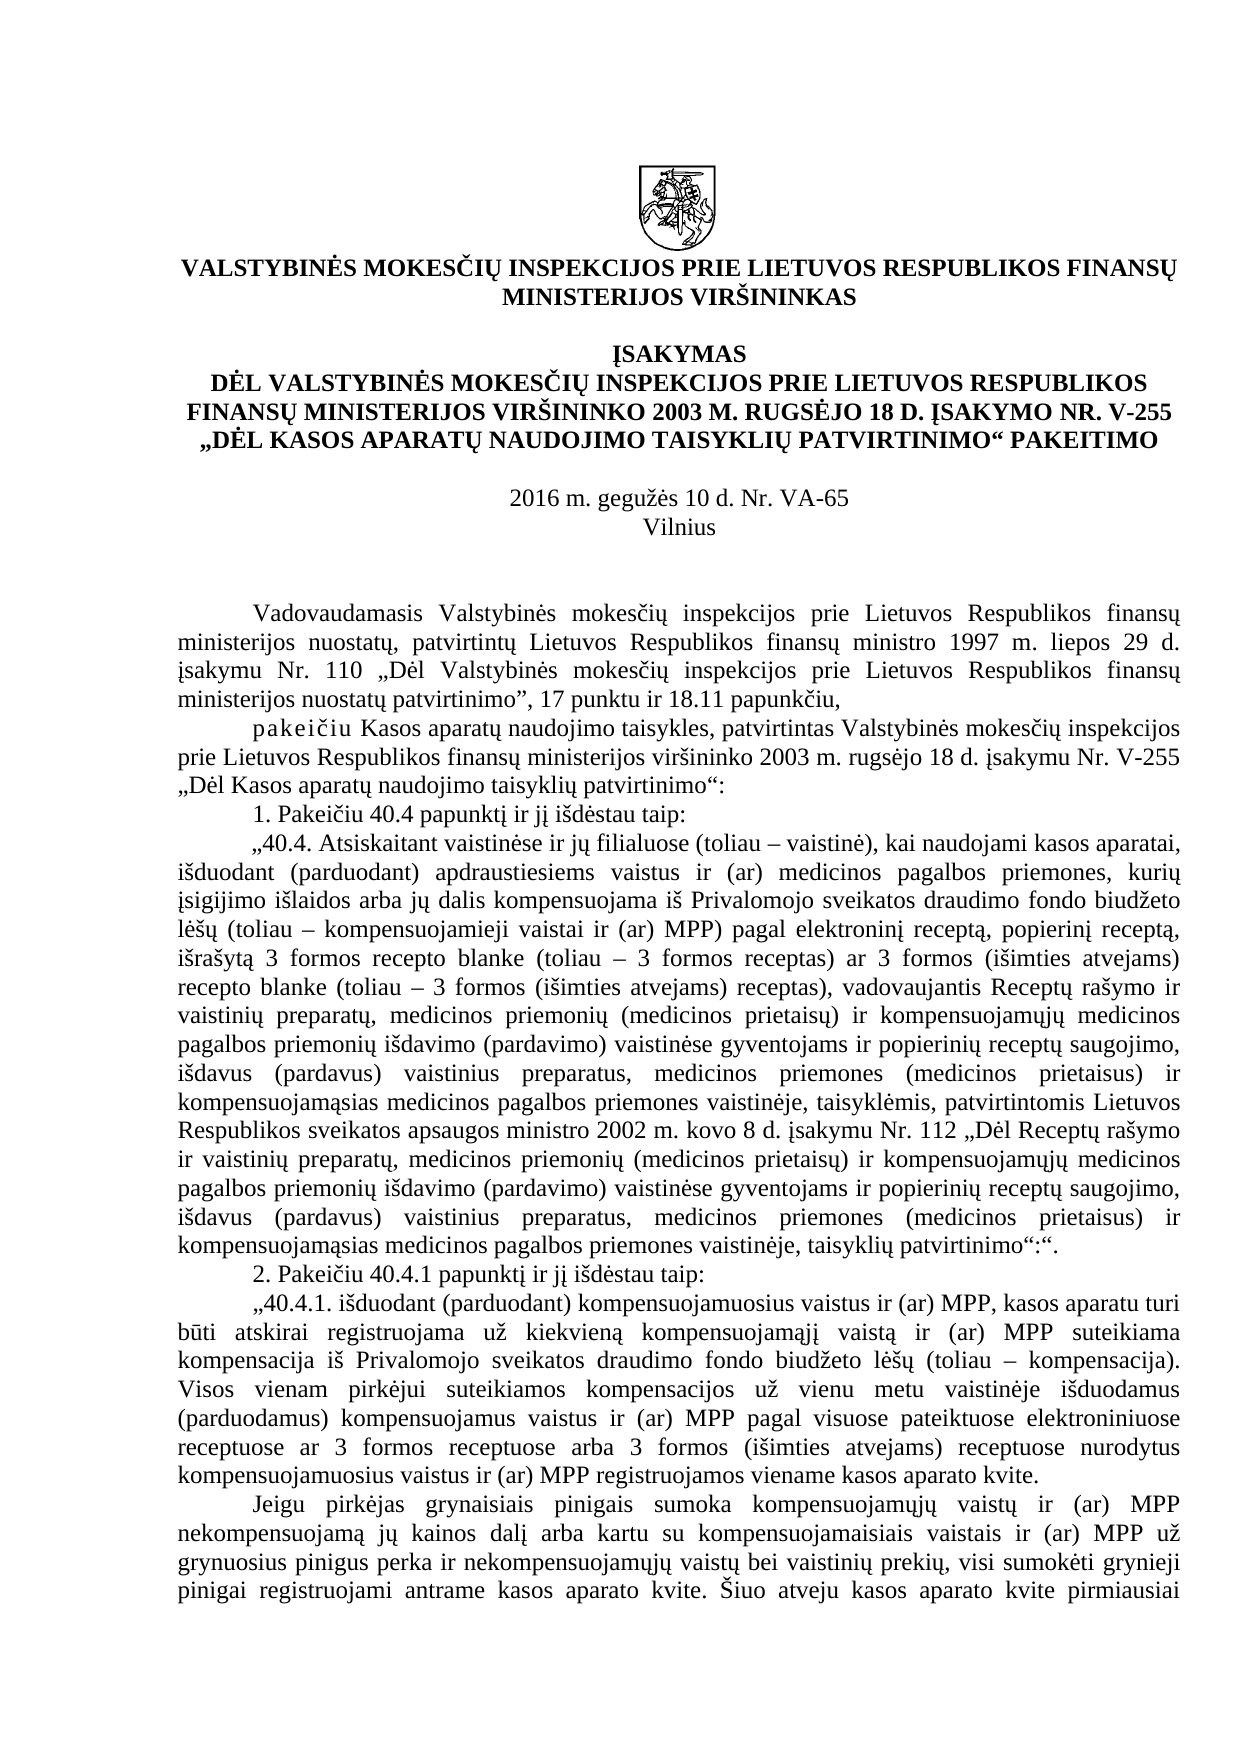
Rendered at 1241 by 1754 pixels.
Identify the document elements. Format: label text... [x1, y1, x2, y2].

text „40.4. Atsiskaitant vaistinėse ir jų filialuose (toliau – vaistinė), kai naudojami kasos aparatai, išduodant (parduodant) apdraustiesiems vaistus ir (ar) medicinos pagalbos priemones, kurių įsigijimo išlaidos arba jų dalis kompensuojama iš Privalomojo sveikatos draudimo fondo biudžeto lėšų (toliau – kompensuojamieji vaistai ir (ar) MPP) pagal elektroninį receptą, popierinį receptą, išrašytą 3 formos recepto blanke (toliau – 3 formos receptas) ar 3 formos (išimties atvejams) recepto blanke (toliau – 3 formos (išimties atvejams) receptas), vadovaujantis Receptų rašymo ir vaistinių preparatų, medicinos priemonių (medicinos prietaisų) ir kompensuojamųjų medicinos pagalbos priemonių išdavimo (pardavimo) vaistinėse gyventojams ir popierinių receptų saugojimo, išdavus (pardavus) vaistinius preparatus, medicinos priemones (medicinos prietaisus) ir kompensuojamąsias medicinos pagalbos priemones vaistinėje, taisyklėmis, patvirtintomis Lietuvos Respublikos sveikatos apsaugos ministro 2002 m. kovo 8 d. įsakymu Nr. 112 „Dėl Receptų rašymo ir vaistinių preparatų, medicinos priemonių (medicinos prietaisų) ir kompensuojamųjų medicinos pagalbos priemonių išdavimo (pardavimo) vaistinėse gyventojams ir popierinių receptų saugojimo, išdavus (pardavus) vaistinius preparatus, medicinos priemones (medicinos prietaisus) ir kompensuojamąsias medicinos pagalbos priemones vaistinėje, taisyklių patvirtinimo“:“. [177, 828, 1181, 1259]
text Jeigu pirkėjas grynaisiais pinigais sumoka kompensuojamųjų vaistų ir (ar) MPP nekompensuojamą jų kainos dalį arba kartu su kompensuojamaisiais vaistais ir (ar) MPP už grynuosius pinigus perka ir nekompensuojamųjų vaistų bei vaistinių prekių, visi sumokėti grynieji pinigai registruojami antrame kasos aparato kvite. Šiuo atveju kasos aparato kvite pirmiausiai [177, 1489, 1181, 1604]
text 2. Pakeičiu 40.4.1 papunktį ir jį išdėstau taip: [177, 1259, 1181, 1288]
text DĖL VALSTYBINĖS MOKESČIŲ INSPEKCIJOS PRIE LIETUVOS RESPUBLIKOS FINANSŲ MINISTERIJOS VIRŠININKO 2003 M. RUGSĖJO 18 D. ĮSAKYMO NR. V-255 „DĖL KASOS APARATŲ NAUDOJIMO TAISYKLIŲ PATVIRTINIMO“ PAKEITIMo [177, 368, 1181, 454]
text 1. Pakeičiu 40.4 papunktį ir jį išdėstau taip: [177, 799, 1181, 828]
text pakeičiu Kasos aparatų naudojimo taisykles, patvirtintas Valstybinės mokesčių inspekcijos prie Lietuvos Respublikos finansų ministerijos viršininko 2003 m. rugsėjo 18 d. įsakymu Nr. V-255 „Dėl Kasos aparatų naudojimo taisyklių patvirtinimo“: [177, 713, 1181, 799]
text 2016 m. gegužės 10 d. Nr. VA-65 [177, 483, 1181, 512]
text „40.4.1. išduodant (parduodant) kompensuojamuosius vaistus ir (ar) MPP, kasos aparatu turi būti atskirai registruojama už kiekvieną kompensuojamąjį vaistą ir (ar) MPP suteikiama kompensacija iš Privalomojo sveikatos draudimo fondo biudžeto lėšų (toliau – kompensacija). Visos vienam pirkėjui suteikiamos kompensacijos už vienu metu vaistinėje išduodamus (parduodamus) kompensuojamus vaistus ir (ar) MPP pagal visuose pateiktuose elektroniniuose receptuose ar 3 formos receptuose arba 3 formos (išimties atvejams) receptuose nurodytus kompensuojamuosius vaistus ir (ar) MPP registruojamos viename kasos aparato kvite. [177, 1288, 1181, 1489]
text Vadovaudamasis Valstybinės mokesčių inspekcijos prie Lietuvos Respublikos finansų ministerijos nuostatų, patvirtintų Lietuvos Respublikos finansų ministro 1997 m. liepos 29 d. įsakymu Nr. 110 „Dėl Valstybinės mokesčių inspekcijos prie Lietuvos Respublikos finansų ministerijos nuostatų patvirtinimo”, 17 punktu ir 18.11 papunkčiu, [177, 598, 1181, 713]
text Vilnius [177, 512, 1181, 541]
text ĮSAKYMAS [177, 339, 1181, 368]
text VALSTYBINĖS MOKESČIŲ INSPEKCIJOS PRIE LIETUVOS RESPUBLIKOS FINANSŲ MINISTERIJOS VIRŠININKAS [177, 253, 1181, 311]
